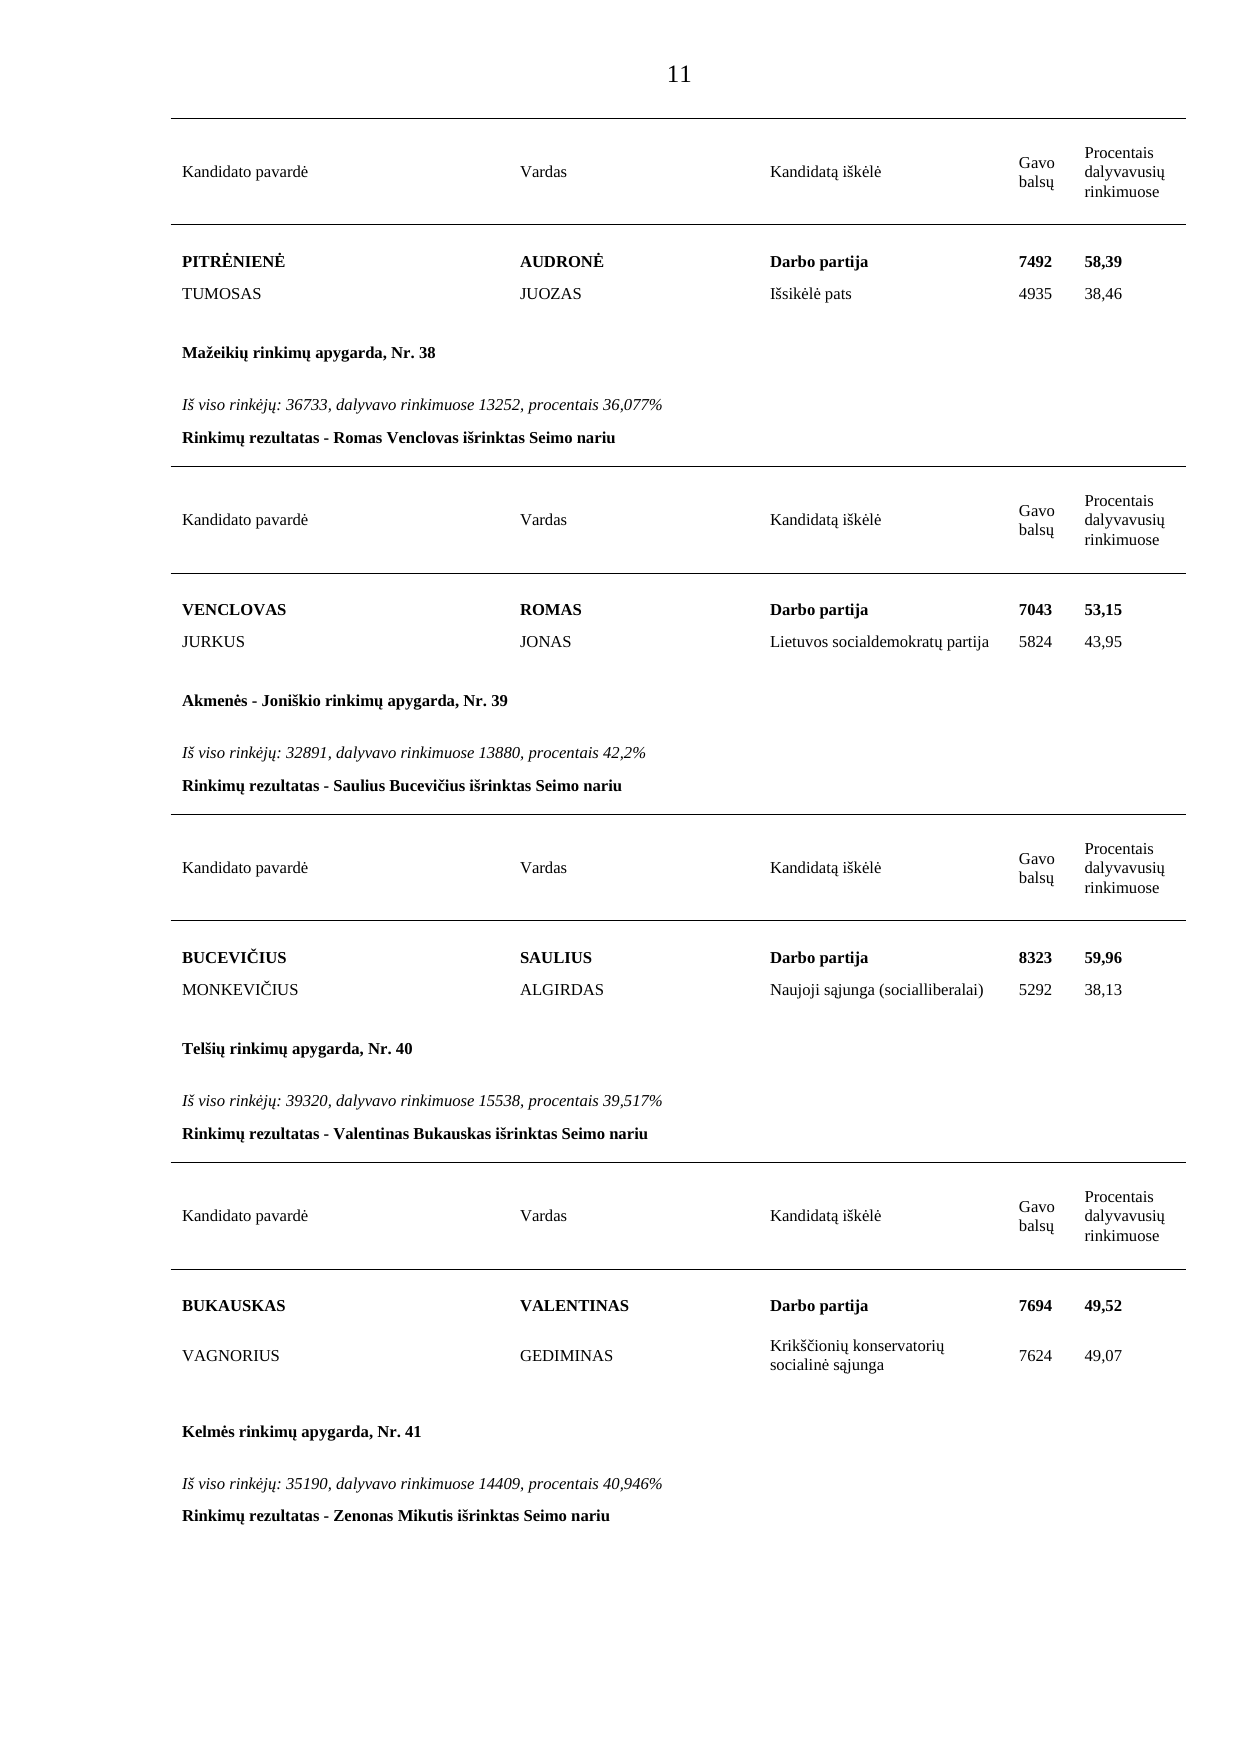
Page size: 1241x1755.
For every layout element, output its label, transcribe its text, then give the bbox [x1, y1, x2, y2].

table_cell Iš viso rinkėjų: 39320, dalyvavo rinkimuose 15538, procentais 39,517% [171, 1078, 758, 1110]
table_cell [1073, 1441, 1186, 1460]
table_cell 7694 [1008, 1289, 1073, 1321]
table_cell [1073, 1006, 1186, 1025]
table_cell [1008, 1441, 1073, 1460]
table_cell [759, 310, 1007, 329]
table_cell 49,07 [1073, 1321, 1186, 1389]
table_cell [171, 710, 508, 729]
table_cell 7624 [1008, 1321, 1073, 1389]
table_cell Gavo balsų [1008, 815, 1073, 920]
table_cell SAULIUS [509, 941, 758, 973]
table_cell Kandidatą iškėlė [759, 815, 1007, 920]
table_cell Iš viso rinkėjų: 32891, dalyvavo rinkimuose 13880, procentais 42,2% [171, 729, 758, 762]
table_cell [1073, 729, 1186, 762]
table_cell [1073, 1493, 1186, 1525]
table_cell [1008, 710, 1073, 729]
table_cell [759, 1143, 1007, 1162]
table_cell Krikščionių konservatorių socialinė sąjunga [759, 1321, 1007, 1389]
table_cell [759, 1006, 1007, 1025]
table_cell 7492 [1008, 245, 1073, 277]
table_cell [509, 1389, 758, 1408]
table_cell Darbo partija [759, 941, 1007, 973]
table_cell Vardas [509, 467, 758, 572]
table_cell [509, 447, 758, 466]
table_cell 38,46 [1073, 278, 1186, 310]
table_cell 5292 [1008, 974, 1073, 1006]
table_cell [1008, 678, 1073, 710]
table_cell [1008, 362, 1073, 381]
table_cell [759, 1110, 1007, 1143]
table_cell [759, 329, 1007, 362]
table_cell [171, 658, 508, 677]
table_cell [1073, 1143, 1186, 1162]
table_cell [759, 658, 1007, 677]
table_cell [171, 921, 508, 941]
table_cell [759, 729, 1007, 762]
table_cell [1073, 678, 1186, 710]
table_cell Vardas [509, 119, 758, 224]
table_cell [171, 1389, 508, 1408]
table_cell Vardas [509, 815, 758, 920]
table_cell [759, 1460, 1007, 1493]
table_cell BUCEVIČIUS [171, 941, 508, 973]
table_cell [1008, 447, 1073, 466]
table_cell PITRĖNIENĖ [171, 245, 508, 277]
table_cell [1073, 762, 1186, 795]
table_cell [759, 678, 1007, 710]
table_cell [759, 710, 1007, 729]
table_cell [759, 762, 1007, 795]
table_cell Rinkimų rezultatas - Saulius Bucevičius išrinktas Seimo nariu [171, 762, 758, 795]
table_cell [1073, 1078, 1186, 1110]
table_cell [1008, 729, 1073, 762]
table_cell [759, 574, 1007, 593]
table_cell Darbo partija [759, 1289, 1007, 1321]
table_cell Kandidato pavardė [171, 815, 508, 920]
table_cell [1008, 1143, 1073, 1162]
table_cell [1073, 381, 1186, 414]
table_cell [1073, 574, 1186, 593]
table_cell [759, 414, 1007, 447]
table_cell [509, 225, 758, 244]
table_cell Procentais dalyvavusių rinkimuose [1073, 119, 1186, 224]
table_cell Procentais dalyvavusių rinkimuose [1073, 815, 1186, 920]
table_cell 7043 [1008, 593, 1073, 625]
table_cell Procentais dalyvavusių rinkimuose [1073, 1163, 1186, 1268]
table_cell [1073, 1025, 1186, 1058]
table_cell 59,96 [1073, 941, 1186, 973]
table_cell 53,15 [1073, 593, 1186, 625]
table_cell [759, 921, 1007, 941]
table_cell [171, 1441, 508, 1460]
table_cell [1008, 921, 1073, 941]
table_cell [759, 1493, 1007, 1525]
table_cell BUKAUSKAS [171, 1289, 508, 1321]
table_cell Kandidatą iškėlė [759, 467, 1007, 572]
table_cell [1073, 1460, 1186, 1493]
table_cell [1073, 1525, 1186, 1544]
table_cell [171, 1143, 508, 1162]
table_cell Kandidato pavardė [171, 119, 508, 224]
table_cell Kandidato pavardė [171, 467, 508, 572]
table_cell [1008, 1389, 1073, 1408]
table_cell [759, 1078, 1007, 1110]
table_cell [1073, 1270, 1186, 1289]
table_cell Lietuvos socialdemokratų partija [759, 625, 1007, 658]
table_cell [759, 1441, 1007, 1460]
table_cell [171, 1058, 508, 1077]
table_cell [1008, 1460, 1073, 1493]
table_cell ROMAS [509, 593, 758, 625]
table_cell Rinkimų rezultatas - Romas Venclovas išrinktas Seimo nariu [171, 414, 758, 447]
table_cell Darbo partija [759, 245, 1007, 277]
table_cell 43,95 [1073, 625, 1186, 658]
table_cell [171, 310, 508, 329]
table_cell [1008, 1025, 1073, 1058]
table_cell [759, 1525, 1007, 1544]
table_cell 58,39 [1073, 245, 1186, 277]
table_cell ALGIRDAS [509, 974, 758, 1006]
table_cell JONAS [509, 625, 758, 658]
table_cell [509, 1143, 758, 1162]
table_cell [1008, 1110, 1073, 1143]
table_cell 38,13 [1073, 974, 1186, 1006]
table_cell [171, 1525, 508, 1544]
table_cell Kelmės rinkimų apygarda, Nr. 41 [171, 1408, 758, 1441]
table_cell Telšių rinkimų apygarda, Nr. 40 [171, 1025, 758, 1058]
table_cell [509, 310, 758, 329]
table_cell TUMOSAS [171, 278, 508, 310]
table_cell VALENTINAS [509, 1289, 758, 1321]
table_cell Gavo balsų [1008, 1163, 1073, 1268]
table_cell [1073, 1389, 1186, 1408]
table_cell 5824 [1008, 625, 1073, 658]
table_cell Rinkimų rezultatas - Zenonas Mikutis išrinktas Seimo nariu [171, 1493, 758, 1525]
table_cell [1073, 921, 1186, 941]
table_cell [1073, 1408, 1186, 1441]
table_cell [1008, 574, 1073, 593]
table_cell [1008, 1058, 1073, 1077]
table_cell [509, 658, 758, 677]
table_cell [1008, 1270, 1073, 1289]
table_cell [1073, 710, 1186, 729]
table_cell [1008, 414, 1073, 447]
table_cell Kandidatą iškėlė [759, 119, 1007, 224]
table_cell [509, 710, 758, 729]
table_cell [1008, 1525, 1073, 1544]
table_cell [1073, 414, 1186, 447]
table_cell VAGNORIUS [171, 1321, 508, 1389]
table_cell [759, 1408, 1007, 1441]
table_cell [171, 1006, 508, 1025]
table_cell Rinkimų rezultatas - Valentinas Bukauskas išrinktas Seimo nariu [171, 1110, 758, 1143]
table_cell [1073, 658, 1186, 677]
table_cell VENCLOVAS [171, 593, 508, 625]
table_cell [1073, 1110, 1186, 1143]
table_cell [509, 574, 758, 593]
table_cell [509, 1270, 758, 1289]
table_cell [1073, 329, 1186, 362]
table_cell Akmenės - Joniškio rinkimų apygarda, Nr. 39 [171, 678, 758, 710]
table_cell [509, 921, 758, 941]
table_cell Gavo balsų [1008, 467, 1073, 572]
table_cell [509, 362, 758, 381]
table_cell 4935 [1008, 278, 1073, 310]
table_cell Darbo partija [759, 593, 1007, 625]
table_cell Gavo balsų [1008, 119, 1073, 224]
table_cell JUOZAS [509, 278, 758, 310]
table_cell Iš viso rinkėjų: 36733, dalyvavo rinkimuose 13252, procentais 36,077% [171, 381, 758, 414]
table_cell [1073, 795, 1186, 814]
table_cell [759, 795, 1007, 814]
table_cell JURKUS [171, 625, 508, 658]
table_cell [759, 447, 1007, 466]
table_cell [509, 1441, 758, 1460]
table_cell [171, 362, 508, 381]
table_cell [759, 1058, 1007, 1077]
table_cell [171, 795, 508, 814]
table_cell [1008, 762, 1073, 795]
table_cell GEDIMINAS [509, 1321, 758, 1389]
table_cell [1073, 447, 1186, 466]
table_cell [759, 1025, 1007, 1058]
table_cell [1008, 1006, 1073, 1025]
table_cell [759, 362, 1007, 381]
table_cell [1073, 310, 1186, 329]
table_cell [759, 1389, 1007, 1408]
table_cell Naujoji sąjunga (socialliberalai) [759, 974, 1007, 1006]
table_cell [509, 1006, 758, 1025]
table_cell Procentais dalyvavusių rinkimuose [1073, 467, 1186, 572]
table_cell Iš viso rinkėjų: 35190, dalyvavo rinkimuose 14409, procentais 40,946% [171, 1460, 758, 1493]
table_cell [171, 225, 508, 244]
table_cell 49,52 [1073, 1289, 1186, 1321]
table_cell [1008, 381, 1073, 414]
table_cell [509, 795, 758, 814]
table_cell [1008, 1078, 1073, 1110]
table_cell [759, 225, 1007, 244]
table_cell [759, 381, 1007, 414]
table_cell [171, 447, 508, 466]
table_cell MONKEVIČIUS [171, 974, 508, 1006]
table_cell [1008, 1408, 1073, 1441]
table_cell [1008, 795, 1073, 814]
table_cell Kandidatą iškėlė [759, 1163, 1007, 1268]
table_cell [1008, 1493, 1073, 1525]
table_cell Kandidato pavardė [171, 1163, 508, 1268]
table_cell Vardas [509, 1163, 758, 1268]
table_cell [759, 1270, 1007, 1289]
table_cell 8323 [1008, 941, 1073, 973]
table_cell [1008, 310, 1073, 329]
table_cell [1073, 1058, 1186, 1077]
table_cell Išsikėlė pats [759, 278, 1007, 310]
table_cell [1008, 658, 1073, 677]
table_cell [509, 1525, 758, 1544]
table_cell [171, 574, 508, 593]
table_cell [509, 1058, 758, 1077]
table_cell [1073, 225, 1186, 244]
table_cell [1008, 329, 1073, 362]
table_cell [171, 1270, 508, 1289]
table_cell [1008, 225, 1073, 244]
table_cell Mažeikių rinkimų apygarda, Nr. 38 [171, 329, 758, 362]
table_cell [1073, 362, 1186, 381]
table_cell AUDRONĖ [509, 245, 758, 277]
